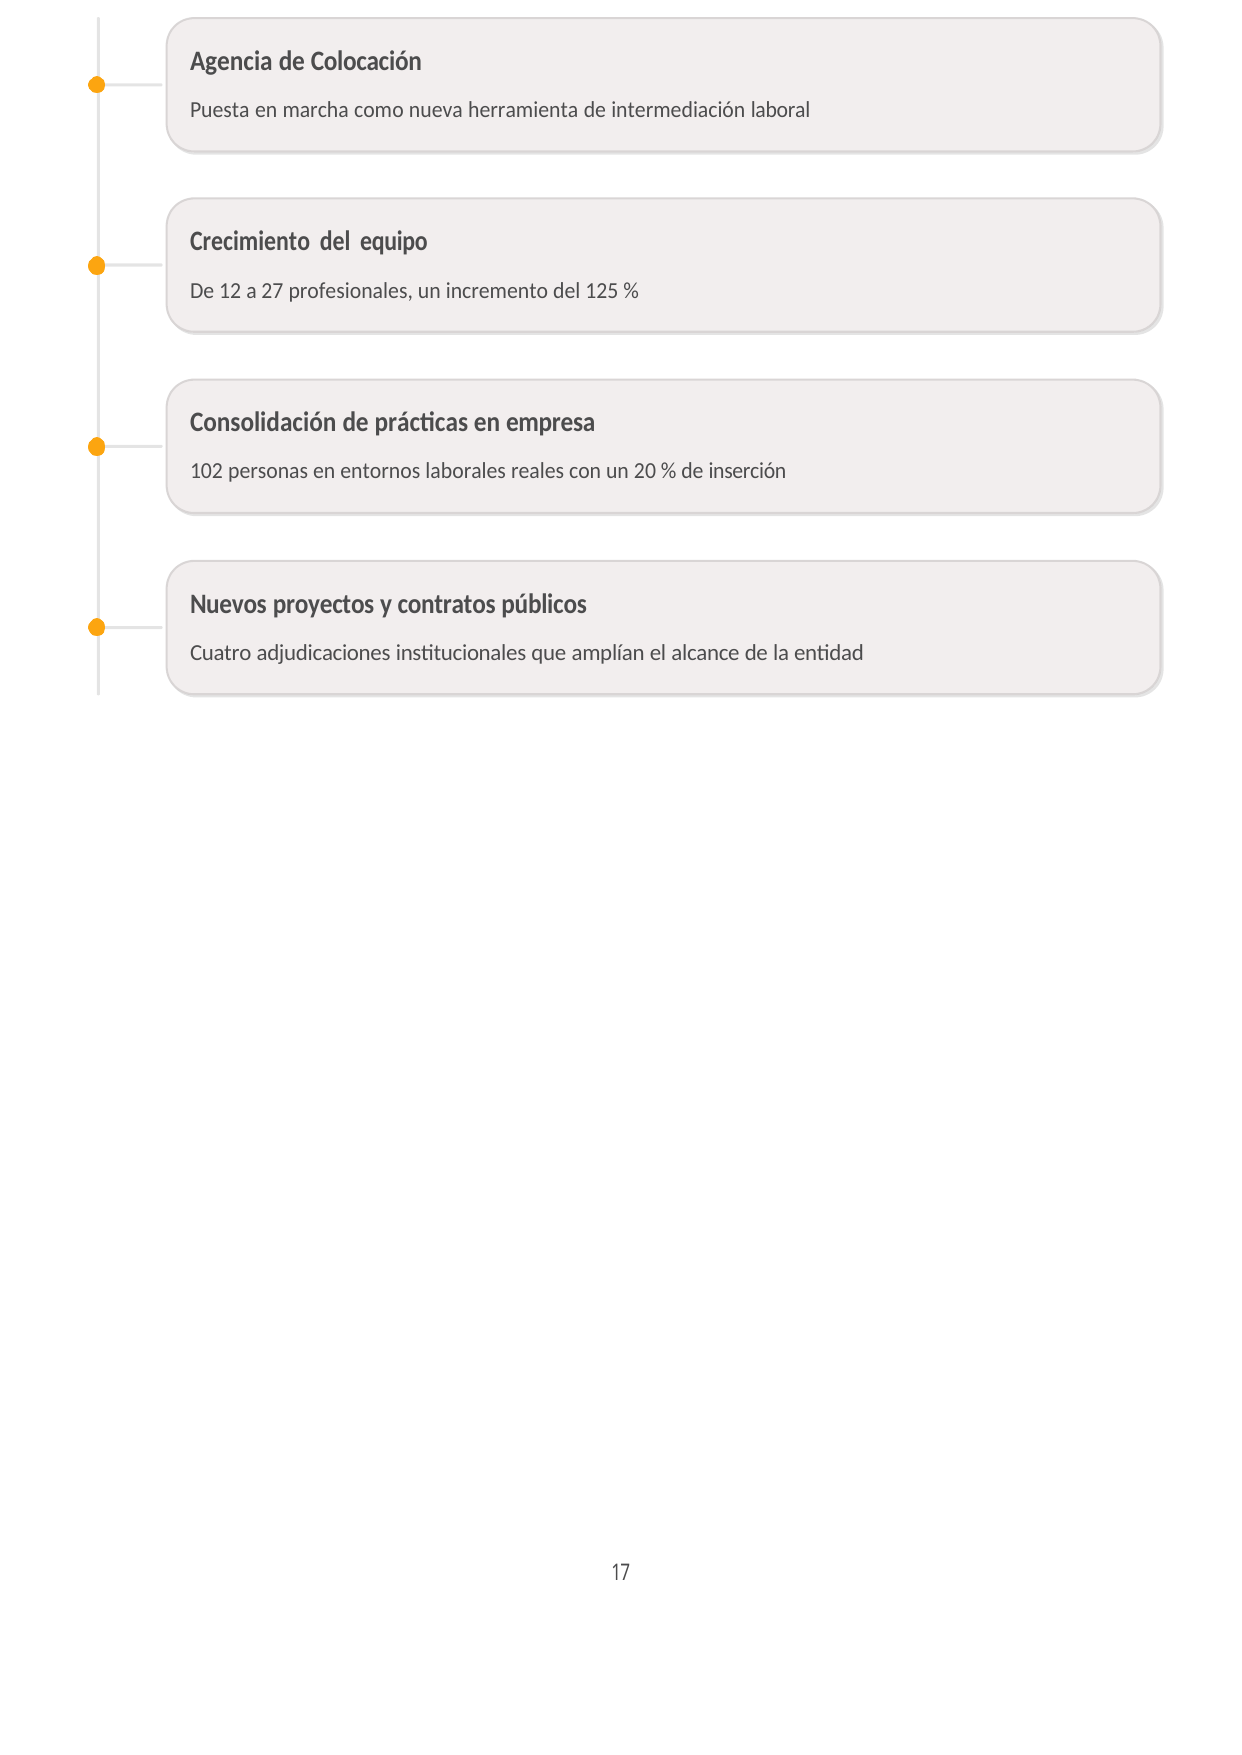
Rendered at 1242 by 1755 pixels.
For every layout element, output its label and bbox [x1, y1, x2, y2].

picture [88, 618, 105, 636]
picture [88, 76, 105, 93]
picture [88, 437, 105, 456]
picture [88, 256, 105, 275]
